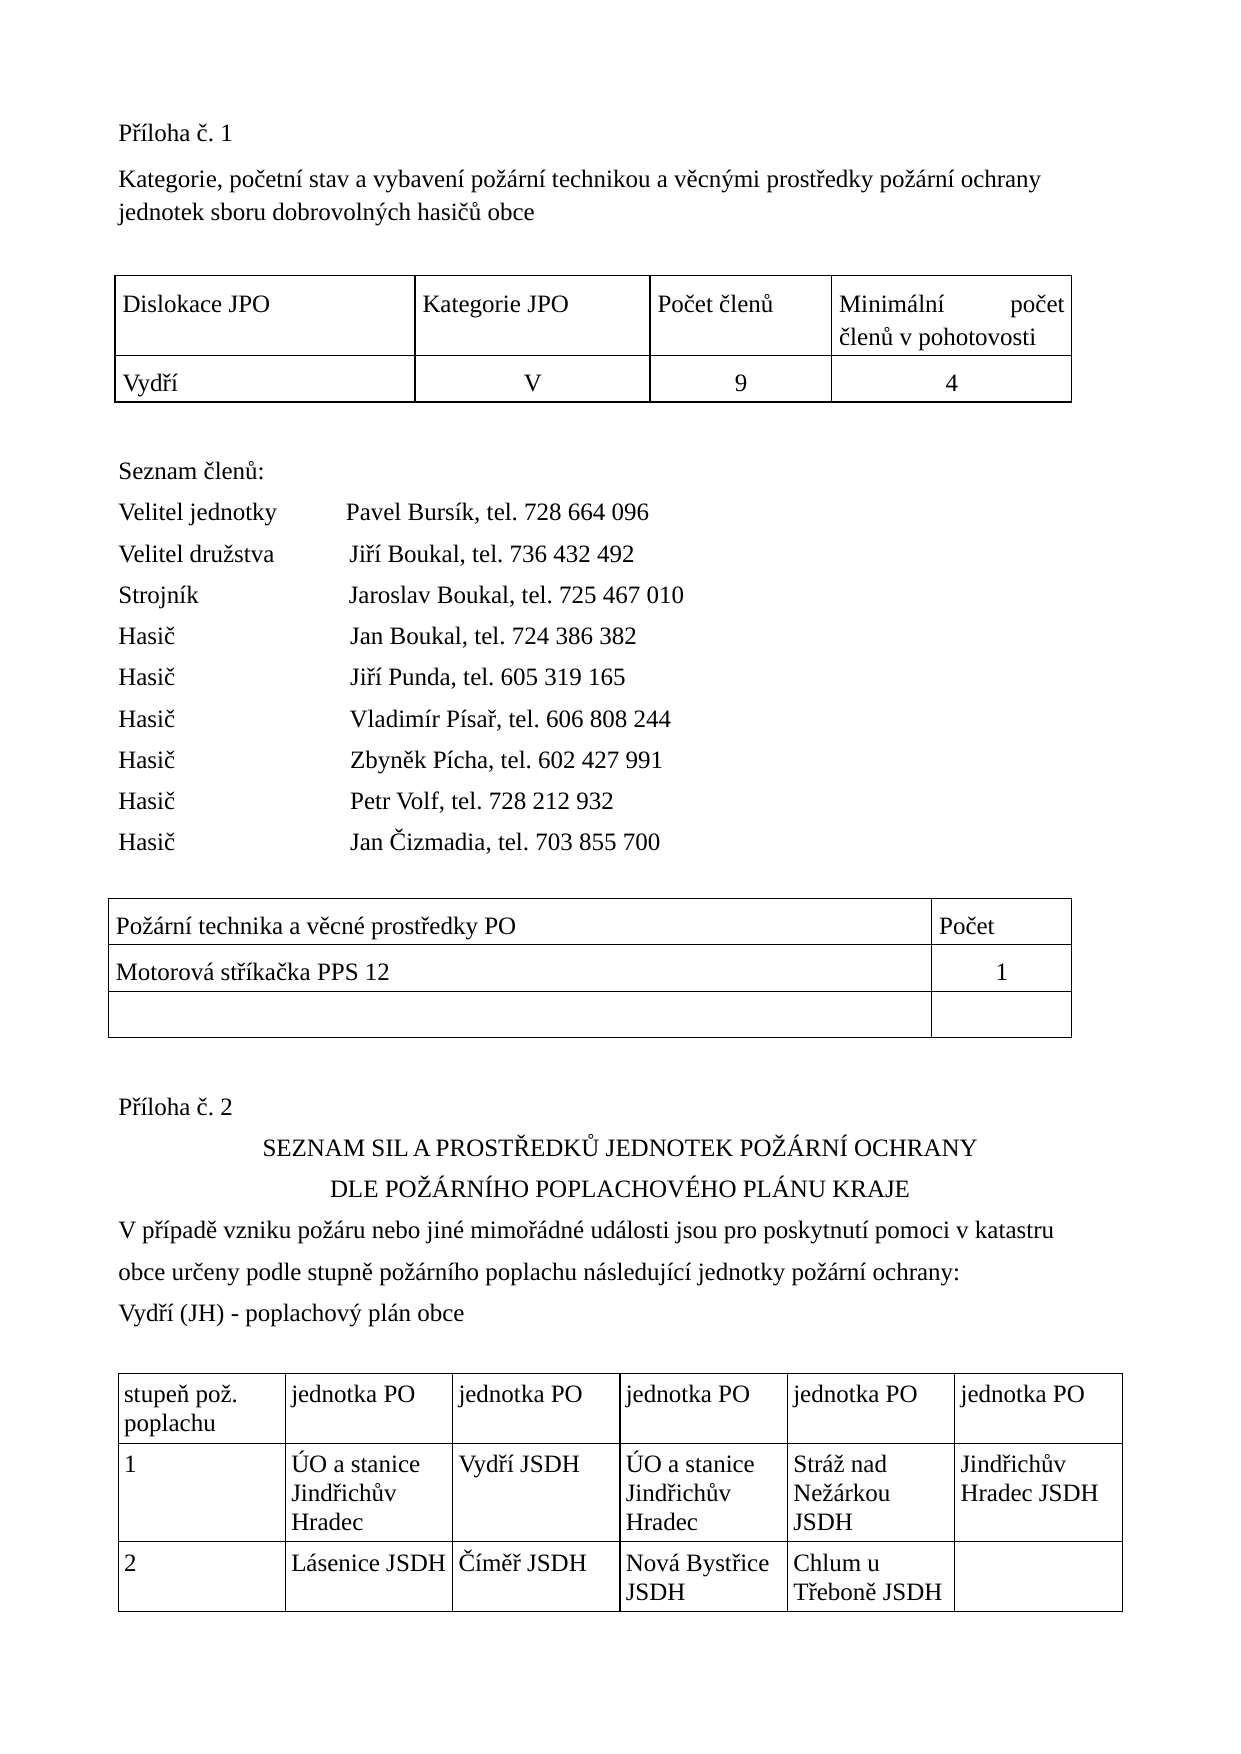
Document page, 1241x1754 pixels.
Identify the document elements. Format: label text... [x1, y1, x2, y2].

table_cell ÚO a stanice Jindřichův Hradec [621, 1444, 787, 1541]
text SEZNAM SIL A PROSTŘEDKŮ JEDNOTEK POŽÁRNÍ OCHRANY [118, 1133, 1122, 1162]
text Hasič Jan Čizmadia, tel. 703 855 700 [118, 827, 1122, 856]
table_header jednotka PO [621, 1374, 787, 1442]
text Seznam členů: [118, 456, 1122, 485]
table_cell Lásenice JSDH [286, 1542, 452, 1611]
table_cell 4 [832, 356, 1071, 401]
table_header Kategorie JPO [416, 276, 649, 355]
table_header jednotka PO [286, 1374, 452, 1442]
text Příloha č. 1 [118, 118, 1122, 147]
table_cell Chlum u Třeboně JSDH [788, 1542, 954, 1611]
table_header Dislokace JPO [116, 276, 414, 355]
text DLE POŽÁRNÍHO POPLACHOVÉHO PLÁNU KRAJE [118, 1174, 1122, 1203]
table_cell Vydří JSDH [453, 1444, 619, 1541]
table_header Počet [932, 899, 1071, 944]
table_header jednotka PO [788, 1374, 954, 1442]
text Hasič Jan Boukal, tel. 724 386 382 [118, 621, 1122, 650]
table_cell Motorová stříkačka PPS 12 [109, 945, 931, 991]
table_header Minimální počet členů v pohotovosti [832, 276, 1071, 355]
table_header jednotka PO [453, 1374, 619, 1442]
text Velitel družstva Jiří Boukal, tel. 736 432 492 [118, 539, 1122, 567]
table_cell [109, 992, 931, 1037]
text obce určeny podle stupně požárního poplachu následující jednotky požární ochrany: [118, 1257, 1122, 1286]
table_cell Číměř JSDH [453, 1542, 619, 1611]
text Velitel jednotky Pavel Bursík, tel. 728 664 096 [118, 497, 1122, 526]
text Hasič Vladimír Písař, tel. 606 808 244 [118, 704, 1122, 732]
text Hasič Zbyněk Pícha, tel. 602 427 991 [118, 745, 1122, 774]
table_cell Jindřichův Hradec JSDH [955, 1444, 1122, 1541]
table_cell [932, 992, 1071, 1037]
table_cell Nová Bystřice JSDH [621, 1542, 787, 1611]
table_cell ÚO a stanice Jindřichův Hradec [286, 1444, 452, 1541]
table_cell Stráž nad Nežárkou JSDH [788, 1444, 954, 1541]
text Příloha č. 2 [118, 1092, 1122, 1121]
table_header stupeň pož. poplachu [119, 1374, 285, 1442]
table_cell 1 [119, 1444, 285, 1541]
table_header jednotka PO [955, 1374, 1122, 1442]
table_cell Vydří [116, 356, 414, 401]
table_cell 1 [932, 945, 1071, 991]
table_cell 2 [119, 1542, 285, 1611]
text Kategorie, početní stav a vybavení požární technikou a věcnými prostředky požární ochrany jednotek sboru dobrovolných hasičů obce [118, 164, 1122, 225]
table_cell V [416, 356, 649, 401]
table_cell [955, 1542, 1122, 1611]
table_cell 9 [651, 356, 831, 401]
text Hasič Petr Volf, tel. 728 212 932 [118, 786, 1122, 815]
text V případě vzniku požáru nebo jiné mimořádné události jsou pro poskytnutí pomoci v katastru [118, 1216, 1122, 1244]
table_header Počet členů [651, 276, 831, 355]
text Vydří (JH) - poplachový plán obce [118, 1298, 1122, 1327]
text Hasič Jiří Punda, tel. 605 319 165 [118, 662, 1122, 691]
table_header Požární technika a věcné prostředky PO [109, 899, 931, 944]
text Strojník Jaroslav Boukal, tel. 725 467 010 [118, 580, 1122, 609]
